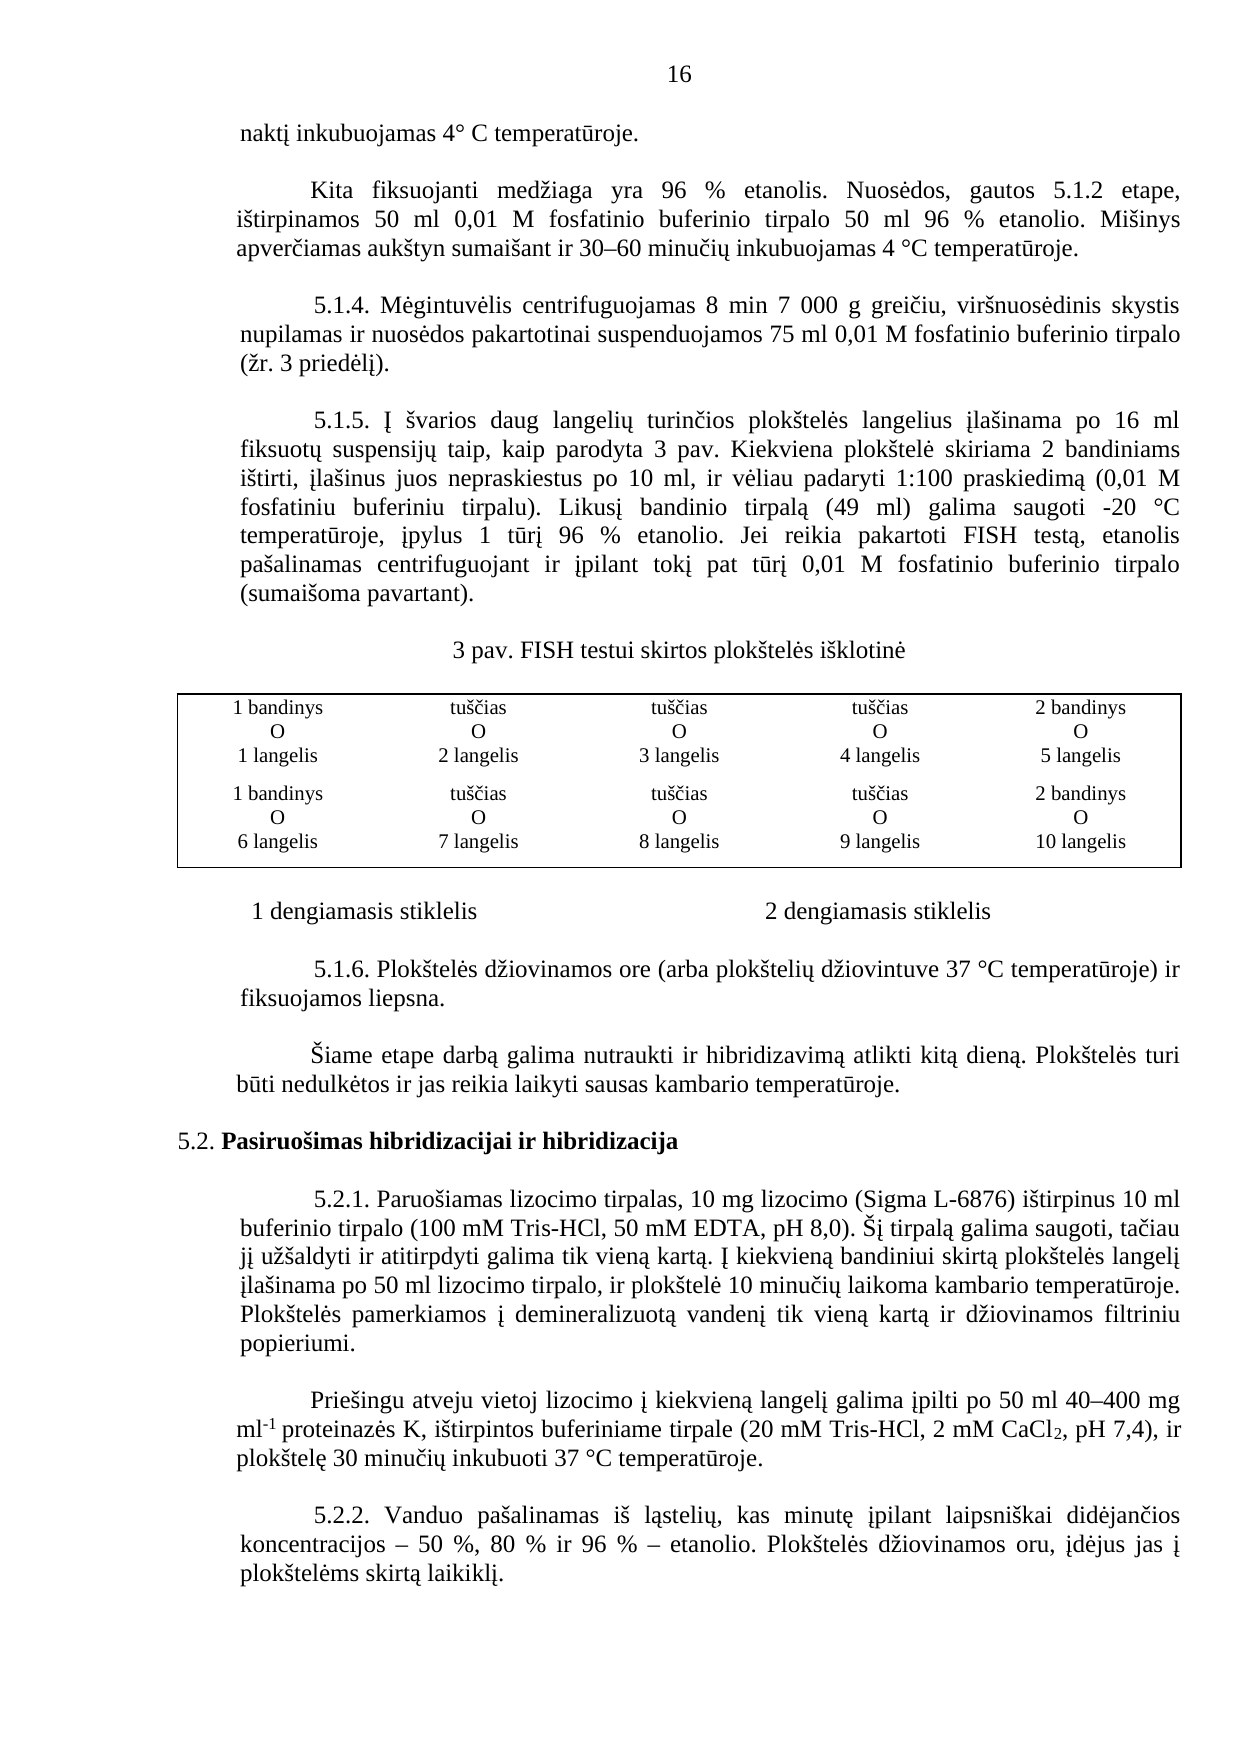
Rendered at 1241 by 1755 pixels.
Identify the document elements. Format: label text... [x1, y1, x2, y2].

text 5.2. Pasiruošimas hibridizacijai ir hibridizacija [177, 1126, 1181, 1155]
text 5.1.5. Į švarios daug langelių turinčios plokštelės langelius įlašinama po 16 ml fiksuotų suspensijų taip, kaip parodyta 3 pav. Kiekviena plokštelė skiriama 2 bandiniams ištirti, įlašinus juos nepraskiestus po 10 ml, ir vėliau padaryti 1:100 praskiedimą (0,01 M fosfatiniu buferiniu tirpalu). Likusį bandinio tirpalą (49 ml) galima saugoti -20 °C temperatūroje, įpylus 1 tūrį 96 % etanolio. Jei reikia pakartoti FISH testą, etanolis pašalinamas centrifuguojant ir įpilant tokį pat tūrį 0,01 M fosfatinio buferinio tirpalo (sumaišoma pavartant). [240, 406, 1181, 607]
table_header 2 bandinys O 5 langelis [980, 695, 1180, 781]
text 3 pav. FISH testui skirtos plokštelės išklotinė [177, 636, 1181, 664]
table_cell 2 bandinys O 10 langelis [980, 781, 1180, 867]
text naktį inkubuojamas 4° C temperatūroje. [240, 118, 1181, 147]
table_cell 1 bandinys O 6 langelis [178, 781, 378, 867]
table_cell tuščias O 9 langelis [780, 781, 980, 867]
text Priešingu atveju vietoj lizocimo į kiekvieną langelį galima įpilti po 50 ml 40–400 mg ml-1 proteinazės K, ištirpintos buferiniame tirpale (20 mM Tris-HCl, 2 mM CaCl2, pH 7,4), ir plokštelę 30 minučių inkubuoti 37 °C temperatūroje. [236, 1385, 1181, 1471]
table_cell tuščias O 7 langelis [378, 781, 579, 867]
text 5.2.2. Vanduo pašalinamas iš ląstelių, kas minutę įpilant laipsniškai didėjančios koncentracijos – 50 %, 80 % ir 96 % – etanolio. Plokštelės džiovinamos oru, įdėjus jas į plokštelėms skirtą laikiklį. [240, 1500, 1181, 1586]
text 5.1.6. Plokštelės džiovinamos ore (arba plokštelių džiovintuve 37 °C temperatūroje) ir fiksuojamos liepsna. [240, 954, 1181, 1011]
text 5.2.1. Paruošiamas lizocimo tirpalas, 10 mg lizocimo (Sigma L-6876) ištirpinus 10 ml buferinio tirpalo (100 mM Tris-HCl, 50 mM EDTA, pH 8,0). Šį tirpalą galima saugoti, tačiau jį užšaldyti ir atitirpdyti galima tik vieną kartą. Į kiekvieną bandiniui skirtą plokštelės langelį įlašinama po 50 ml lizocimo tirpalo, ir plokštelė 10 minučių laikoma kambario temperatūroje. Plokštelės pamerkiamos į demineralizuotą vandenį tik vieną kartą ir džiovinamos filtriniu popieriumi. [240, 1184, 1181, 1356]
table_header 1 bandinys O 1 langelis [178, 695, 378, 781]
table_cell tuščias O 8 langelis [579, 781, 779, 867]
table_header tuščias O 2 langelis [378, 695, 579, 781]
text 1 dengiamasis stiklelis 2 dengiamasis stiklelis [177, 896, 1181, 925]
text Šiame etape darbą galima nutraukti ir hibridizavimą atlikti kitą dieną. Plokštelės turi būti nedulkėtos ir jas reikia laikyti sausas kambario temperatūroje. [236, 1040, 1181, 1098]
table_header tuščias O 3 langelis [579, 695, 779, 781]
text 5.1.4. Mėgintuvėlis centrifuguojamas 8 min 7 000 g greičiu, viršnuosėdinis skystis nupilamas ir nuosėdos pakartotinai suspenduojamos 75 ml 0,01 M fosfatinio buferinio tirpalo (žr. 3 priedėlį). [240, 291, 1181, 377]
text Kita fiksuojanti medžiaga yra 96 % etanolis. Nuosėdos, gautos 5.1.2 etape, ištirpinamos 50 ml 0,01 M fosfatinio buferinio tirpalo 50 ml 96 % etanolio. Mišinys apverčiamas aukštyn sumaišant ir 30–60 minučių inkubuojamas 4 °C temperatūroje. [236, 176, 1181, 262]
table_header tuščias O 4 langelis [780, 695, 980, 781]
